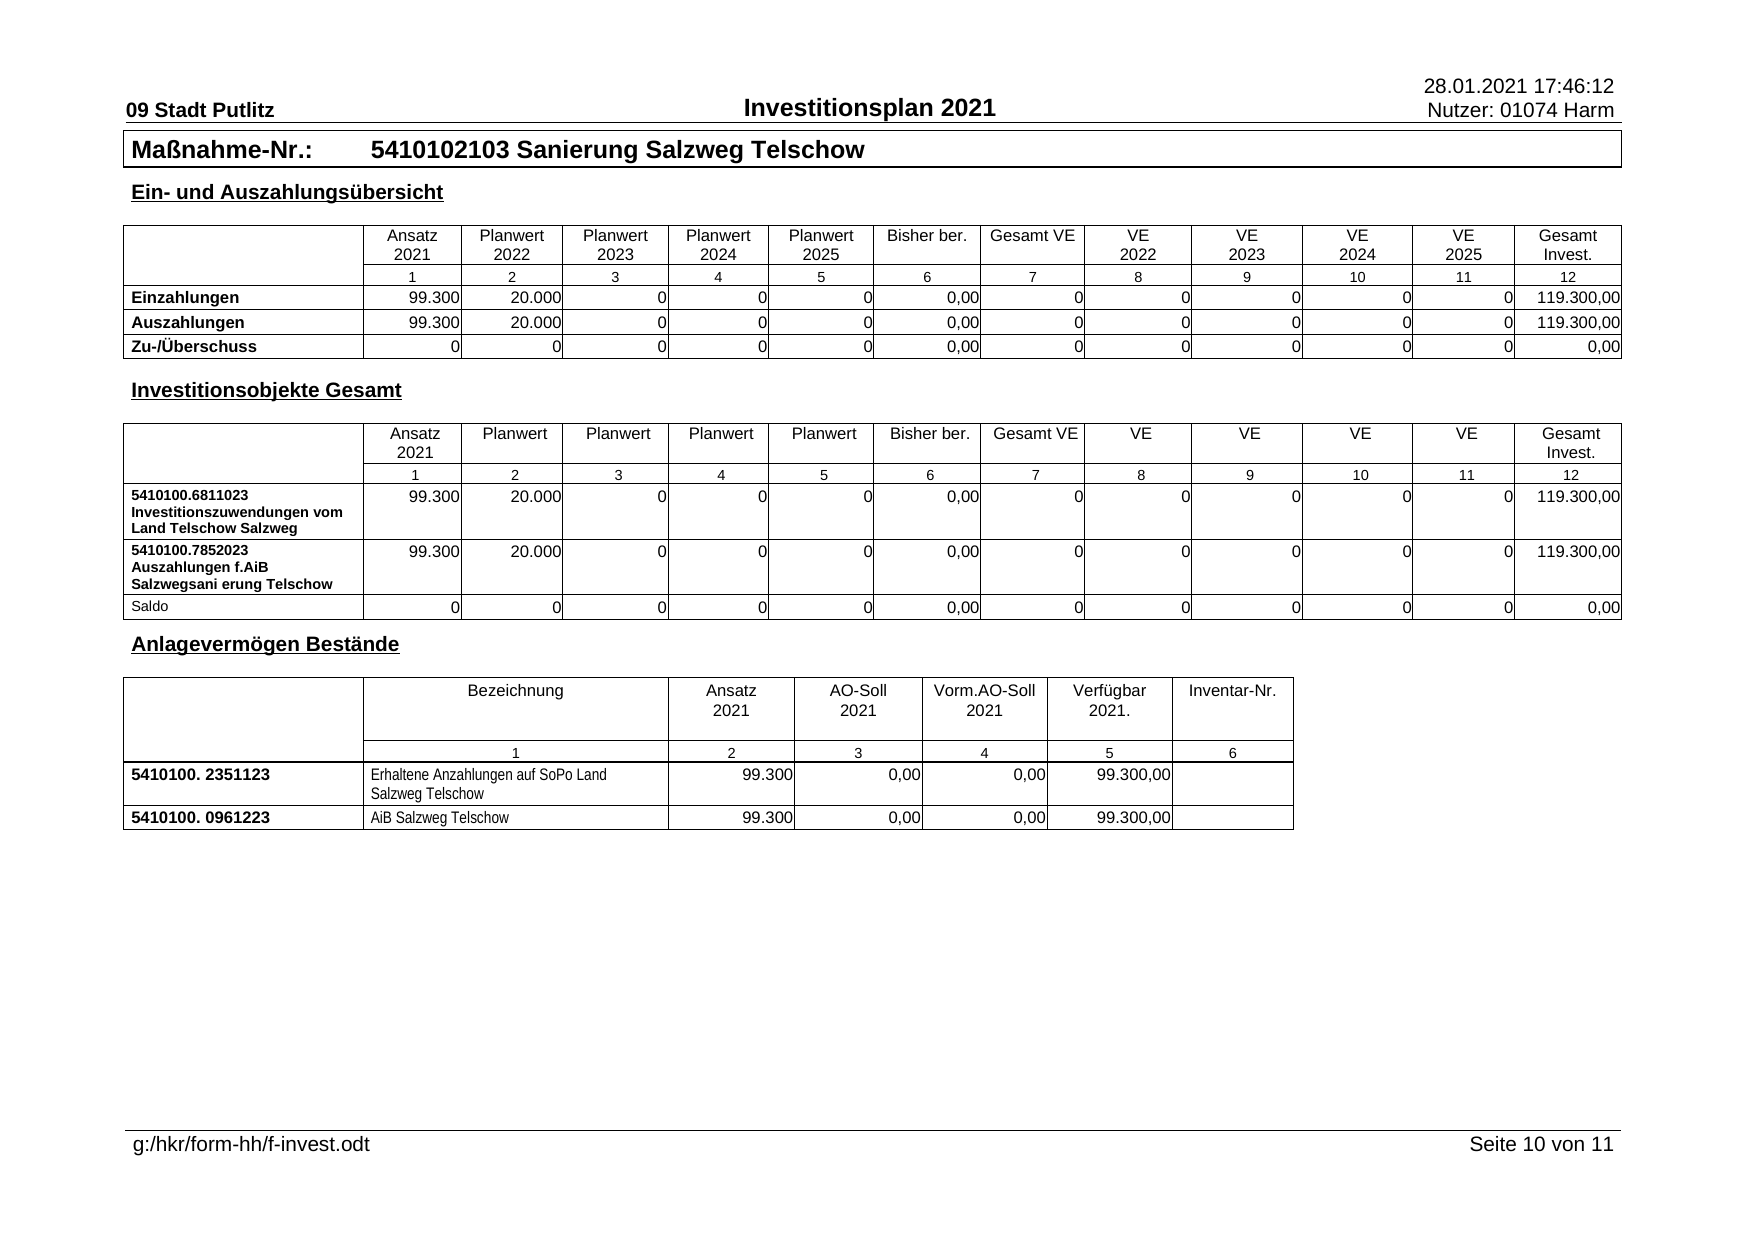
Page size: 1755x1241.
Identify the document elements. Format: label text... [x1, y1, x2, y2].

table_cell 1 [364, 741, 668, 761]
table_cell 5 [769, 265, 873, 285]
table_cell [1294, 805, 1356, 829]
table_cell [124, 463, 363, 483]
table_cell [1404, 761, 1514, 805]
table_cell 0 [981, 484, 1084, 539]
table_cell 4 [923, 741, 1047, 761]
table_cell Anlagevermögen Bestände [124, 620, 1615, 677]
table_cell [668, 830, 794, 970]
table_cell 0 [1303, 310, 1412, 334]
table_cell 0,00 [874, 286, 980, 309]
table_cell 0 [769, 540, 873, 594]
table_cell Gesamt VE [981, 226, 1084, 264]
table_cell 0,00 [874, 335, 980, 358]
table_cell Gesamt VE [981, 424, 1084, 462]
table_cell 0 [669, 310, 768, 334]
table_cell [1615, 677, 1621, 740]
table_cell [124, 678, 363, 740]
table_cell Planwert [462, 424, 562, 462]
table_cell 0 [1413, 540, 1514, 594]
table_cell [1191, 359, 1302, 366]
table_cell Erhaltene Anzahlungen auf SoPo Land Salzweg Telschow [364, 763, 668, 805]
table_cell 0 [769, 335, 873, 358]
table_cell 10 [1303, 464, 1412, 483]
table_cell 0,00 [795, 763, 922, 805]
table_cell 0 [1303, 335, 1412, 358]
table_cell 12 [1515, 464, 1621, 483]
table_cell 20.000 [462, 310, 562, 334]
table_cell Bisher ber. [874, 226, 980, 264]
table_cell 0 [563, 595, 668, 619]
table_cell 0 [769, 595, 873, 619]
table_cell [124, 359, 363, 366]
table_cell AiB Salzweg Telschow [364, 806, 668, 829]
table_cell [563, 359, 668, 366]
table_cell 119.300,00 [1515, 540, 1621, 594]
table_cell Ansatz 2021 [364, 226, 461, 264]
table_cell 5410100. 2351123 [124, 763, 363, 805]
table_cell 0,00 [874, 310, 980, 334]
table_cell 8 [1085, 464, 1191, 483]
table_cell Maßnahme-Nr.: [124, 131, 363, 164]
table_cell Planwert 2023 [563, 226, 668, 264]
table_cell [1404, 829, 1514, 970]
table_cell 20.000 [462, 484, 562, 539]
table_cell [1173, 763, 1293, 805]
table_cell Ansatz 2021 [364, 424, 461, 462]
table_cell Vorm.AO-Soll 2021 [923, 678, 1047, 740]
table_cell 0 [1303, 540, 1412, 594]
table_cell 5 [1048, 741, 1172, 761]
table_cell [1356, 677, 1404, 740]
table_cell [1294, 740, 1356, 761]
table_cell VE [1303, 424, 1412, 462]
table_cell 99.300 [669, 806, 794, 829]
table_cell VE [1413, 424, 1514, 462]
table_cell [1172, 830, 1293, 970]
table_cell 0 [563, 310, 668, 334]
table_cell 0 [769, 310, 873, 334]
table_cell [1404, 740, 1514, 761]
table_cell 0 [981, 540, 1084, 594]
table_cell Planwert 2025 [769, 226, 873, 264]
table_cell 1 [364, 464, 461, 483]
table_cell [363, 830, 668, 970]
table_cell [1615, 740, 1621, 761]
table_cell 0,00 [1515, 595, 1621, 619]
table_cell 0 [563, 484, 668, 539]
table_cell 0 [1192, 540, 1302, 594]
table_cell [768, 359, 874, 366]
table_cell 0 [1192, 484, 1302, 539]
table_cell 6 [874, 464, 980, 483]
table_cell 5410100.7852023 Auszahlungen f.AiB Salzwegsani erung Telschow [124, 540, 363, 594]
table_cell [124, 264, 363, 285]
table_cell [1514, 761, 1615, 805]
table_cell Verfügbar 2021. [1048, 678, 1172, 740]
table_cell 0 [981, 310, 1084, 334]
table_cell [1293, 829, 1356, 970]
table_cell 11 [1413, 265, 1514, 285]
table_cell 0 [1085, 335, 1191, 358]
table_cell VE [1085, 424, 1191, 462]
table_cell Ein- und Auszahlungsübersicht [124, 168, 1621, 225]
table_cell 0 [769, 484, 873, 539]
table_cell 0 [563, 540, 668, 594]
table_cell 0 [1413, 286, 1514, 309]
table_cell 0 [981, 335, 1084, 358]
table_cell 6 [874, 265, 980, 285]
table_cell VE 2023 [1192, 226, 1302, 264]
table_cell [1615, 805, 1621, 829]
table_cell Planwert 2022 [462, 226, 562, 264]
table_cell 0 [769, 286, 873, 309]
table_cell 0 [1085, 595, 1191, 619]
table_cell 2 [669, 741, 794, 761]
table_cell 99.300,00 [1048, 763, 1172, 805]
table_cell [1047, 830, 1172, 970]
table_cell 0,00 [795, 806, 922, 829]
table_cell 0 [1192, 335, 1302, 358]
table_cell 0 [1192, 310, 1302, 334]
table_cell VE 2024 [1303, 226, 1412, 264]
table_cell [124, 424, 363, 462]
table_cell Planwert 2024 [669, 226, 768, 264]
table_cell Ansatz 2021 [669, 678, 794, 740]
table_cell 99.300 [364, 540, 461, 594]
table_cell 6 [1173, 741, 1293, 761]
table_cell 5410100.6811023 Investitionszuwendungen vom Land Telschow Salzweg [124, 484, 363, 539]
table_cell [1514, 359, 1621, 366]
table_cell Gesamt Invest. [1515, 424, 1621, 462]
table_cell [1514, 677, 1615, 740]
table_cell [668, 359, 768, 366]
table_cell 10 [1303, 265, 1412, 285]
table_cell 0 [1085, 286, 1191, 309]
table_cell 5410100. 0961223 [124, 806, 363, 829]
table_cell [874, 359, 981, 366]
table_cell 0 [1085, 540, 1191, 594]
table_cell 0,00 [874, 484, 980, 539]
table_cell 9 [1192, 464, 1302, 483]
table_cell 5410102103 Sanierung Salzweg Telschow [363, 131, 1621, 164]
table_cell 0 [462, 335, 562, 358]
table_cell 0,00 [1515, 335, 1621, 358]
table_cell [1514, 829, 1615, 970]
table_cell [1356, 829, 1404, 970]
table_cell [1173, 806, 1293, 829]
table_cell [1085, 359, 1191, 366]
table_cell 0 [1192, 286, 1302, 309]
table_cell Gesamt Invest. [1515, 226, 1621, 264]
table_cell 119.300,00 [1515, 310, 1621, 334]
table_cell Planwert [769, 424, 873, 462]
table_cell [1514, 805, 1615, 829]
table_cell [1413, 359, 1514, 366]
table_cell 0,00 [874, 540, 980, 594]
table_cell 0 [1413, 335, 1514, 358]
table_cell Zu-/Überschuss [124, 335, 363, 358]
table_cell 0 [981, 595, 1084, 619]
table_cell [1356, 740, 1404, 761]
table_cell [363, 359, 461, 366]
table_cell Bezeichnung [364, 678, 668, 740]
table_cell 3 [563, 464, 668, 483]
table_cell 3 [795, 741, 922, 761]
table_cell VE 2025 [1413, 226, 1514, 264]
table_cell Inventar-Nr. [1173, 678, 1293, 740]
table_cell 2 [462, 265, 562, 285]
table_cell Einzahlungen [124, 286, 363, 309]
table_cell 0 [669, 286, 768, 309]
table_cell 11 [1413, 464, 1514, 483]
table_cell 12 [1515, 265, 1621, 285]
table_cell 0 [1085, 310, 1191, 334]
table_cell [461, 359, 563, 366]
table_cell 0,00 [874, 595, 980, 619]
table_cell 5 [769, 464, 873, 483]
table_cell Investitionsobjekte Gesamt [124, 366, 1621, 423]
table_cell 0 [1303, 595, 1412, 619]
table_cell 0 [1413, 595, 1514, 619]
table_cell 99.300 [364, 286, 461, 309]
table_cell 0,00 [923, 763, 1047, 805]
table_cell [124, 740, 363, 761]
table_cell 20.000 [462, 540, 562, 594]
table_cell 99.300 [364, 310, 461, 334]
table_cell 99.300,00 [1048, 806, 1172, 829]
table_cell VE 2022 [1085, 226, 1191, 264]
table_cell [124, 226, 363, 264]
table_cell 0 [1413, 484, 1514, 539]
table_cell [1514, 740, 1615, 761]
table_cell 0 [1413, 310, 1514, 334]
table_cell [1356, 761, 1404, 805]
table_cell 0 [1303, 484, 1412, 539]
table_cell 119.300,00 [1515, 484, 1621, 539]
table_cell 0,00 [923, 806, 1047, 829]
table_cell Saldo [124, 595, 363, 619]
table_cell 0 [981, 286, 1084, 309]
table_cell 0 [563, 335, 668, 358]
table_cell 7 [981, 464, 1084, 483]
table_cell [1294, 761, 1356, 805]
table_cell [794, 830, 922, 970]
table_cell 8 [1085, 265, 1191, 285]
table_cell 0 [669, 484, 768, 539]
table_cell 4 [669, 265, 768, 285]
table_cell 119.300,00 [1515, 286, 1621, 309]
table_cell [124, 830, 363, 970]
table_cell [1302, 359, 1413, 366]
table_cell [981, 359, 1085, 366]
table_cell [922, 830, 1047, 970]
table_cell 7 [981, 265, 1084, 285]
table_cell 0 [669, 335, 768, 358]
table_cell 0 [364, 595, 461, 619]
table_cell Auszahlungen [124, 310, 363, 334]
table_cell 0 [669, 595, 768, 619]
table_cell Planwert [669, 424, 768, 462]
table_cell 0 [1192, 595, 1302, 619]
table_cell AO-Soll 2021 [795, 678, 922, 740]
table_cell Planwert [563, 424, 668, 462]
table_cell 2 [462, 464, 562, 483]
table_cell 20.000 [462, 286, 562, 309]
table_cell VE [1192, 424, 1302, 462]
table_cell 99.300 [669, 763, 794, 805]
table_cell 4 [669, 464, 768, 483]
table_cell 0 [563, 286, 668, 309]
table_cell [1404, 805, 1514, 829]
table_cell 0 [669, 540, 768, 594]
table_cell [1615, 761, 1621, 805]
table_cell 0 [1303, 286, 1412, 309]
table_cell [1356, 805, 1404, 829]
table_cell 3 [563, 265, 668, 285]
table_cell 0 [364, 335, 461, 358]
table_cell [1404, 677, 1514, 740]
table_cell Bisher ber. [874, 424, 980, 462]
table_cell [1615, 829, 1621, 970]
table_cell [1615, 620, 1621, 677]
table_cell 9 [1192, 265, 1302, 285]
table_cell [1294, 677, 1356, 740]
table_cell 0 [1085, 484, 1191, 539]
table_cell 99.300 [364, 484, 461, 539]
table_cell 1 [364, 265, 461, 285]
table_cell 0 [462, 595, 562, 619]
